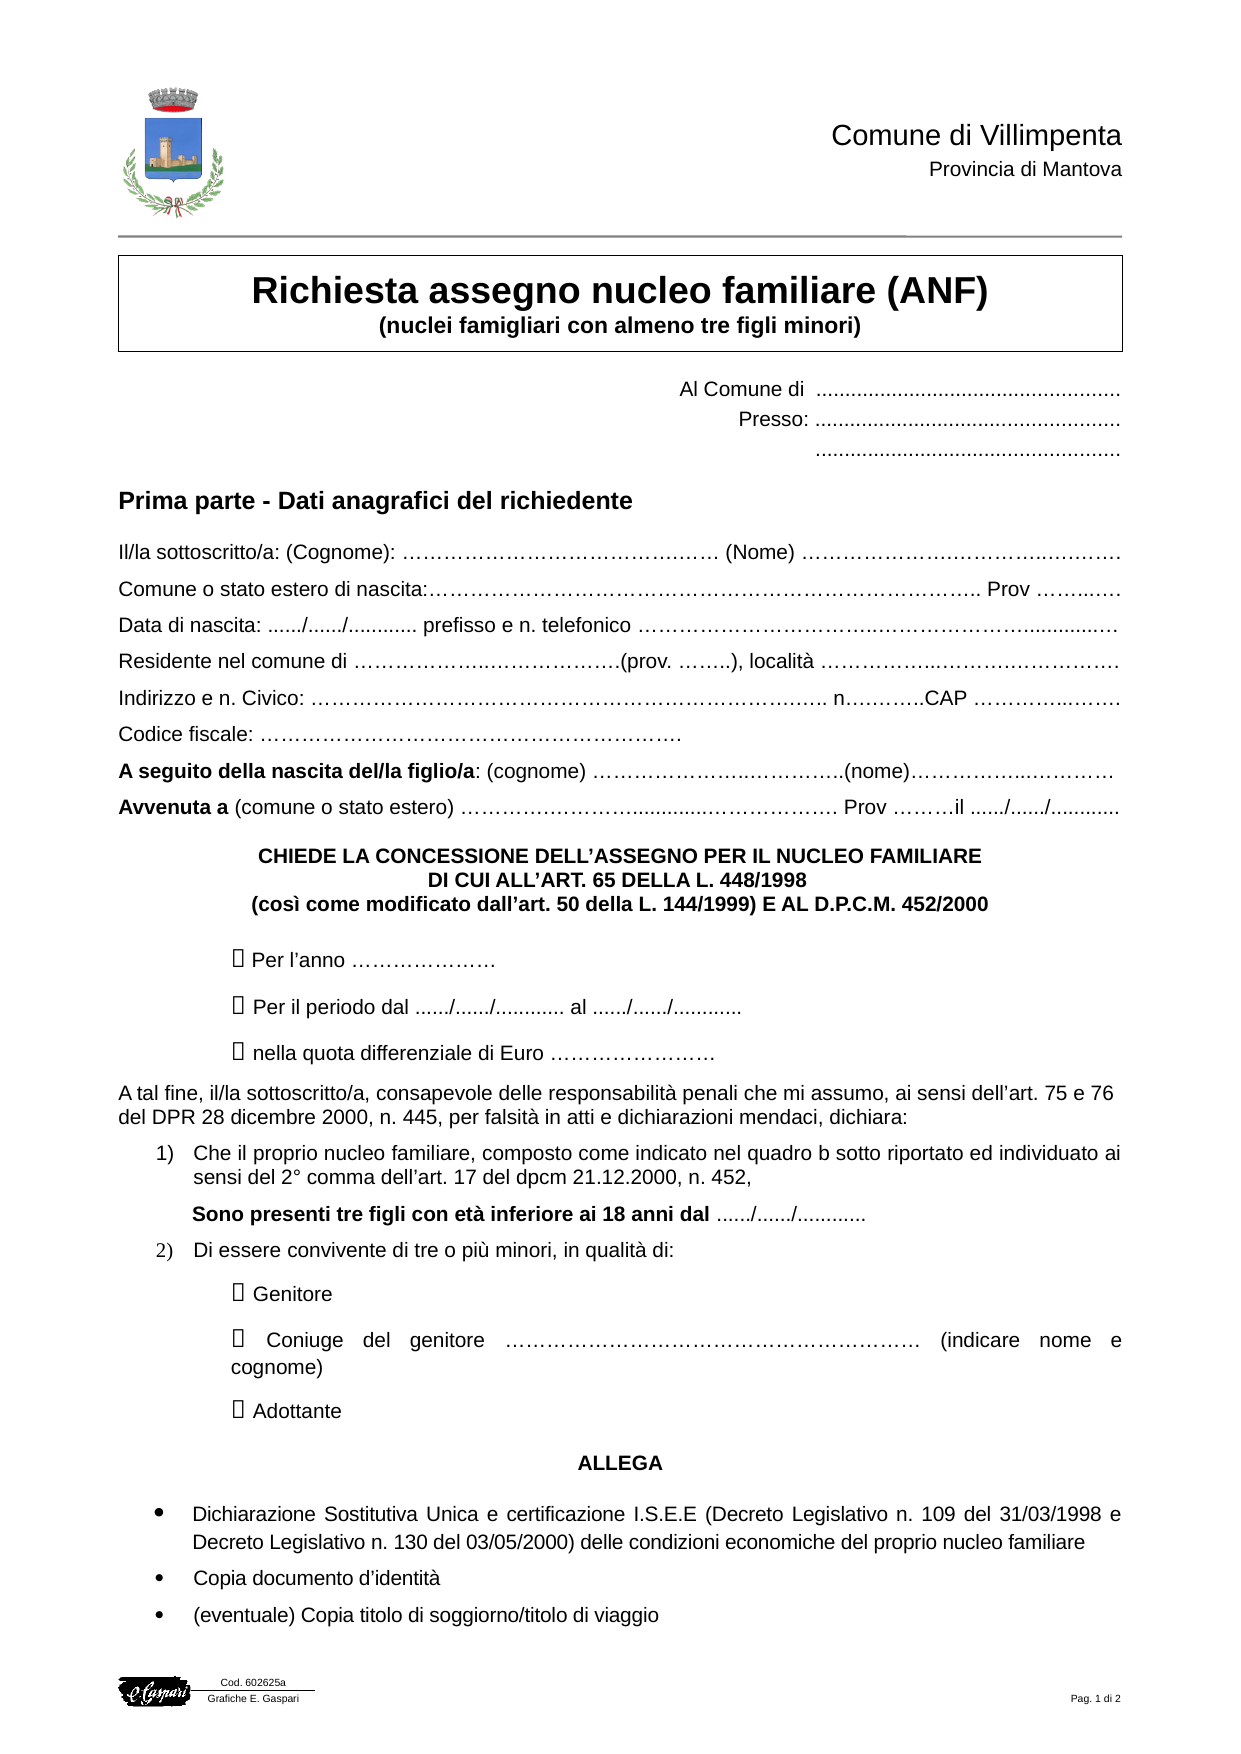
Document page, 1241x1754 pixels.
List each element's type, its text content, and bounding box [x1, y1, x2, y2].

text A seguito della nascita del/la figlio/a: (cognome) …………………..…………..(nome)……………...………… [118, 759, 1122, 783]
picture [122, 87, 224, 219]
table_header Richiesta assegno nucleo familiare (ANF) (nuclei famigliari con almeno tre figli minori) [119, 256, 1122, 351]
text  Genitore [231, 1274, 1122, 1309]
list Di essere convivente di tre o più minori, in qualità di: [156, 1238, 1122, 1262]
text Sono presenti tre figli con età inferiore ai 18 anni dal ....../....../............ [192, 1201, 1122, 1225]
list (eventuale) Copia titolo di soggiorno/titolo di viaggio [156, 1603, 1122, 1627]
text Il/la sottoscritto/a: (Cognome): ………………………………….…… (Nome) ………………….…………..….……. [118, 540, 1122, 564]
text ALLEGA [118, 1451, 1122, 1475]
subtitle CHIEDE LA CONCESSIONE DELL’ASSEGNO PER IL NUCLEO FAMILIARE [118, 844, 1122, 868]
text Comune di Villimpenta [224, 118, 1122, 152]
text  Per l’anno ………………… [231, 941, 1122, 975]
text Codice fiscale: ……………………………………………………. [118, 722, 1122, 746]
text DI CUI ALL’ART. 65 DELLA L. 448/1998 [118, 868, 1122, 892]
text Comune o stato estero di nascita:…………………………………………………………………….. Prov ……...…. [118, 576, 1122, 600]
picture [117, 1675, 191, 1707]
text Indirizzo e n. Civico: …………………………………………………………….….. n….……..CAP …………...……. [118, 686, 1122, 710]
text  Adottante [231, 1392, 1122, 1426]
text Presso: [738, 407, 1122, 431]
text Residente nel comune di ………………..……………….(prov. ……..), località ……………...……….……………. [118, 649, 1122, 673]
list Copia documento d’identità [156, 1566, 1122, 1590]
text Al Comune di [679, 377, 1122, 401]
list Dichiarazione Sostitutiva Unica e certificazione I.S.E.E (Decreto Legislativo n. 109 del 31/03/1998 e Decreto Legislativo n. 130 del 03/05/2000) delle condizioni economiche del proprio nucleo familiare [154, 1502, 1122, 1553]
text Provincia di Mantova [224, 157, 1122, 181]
text A tal fine, il/la sottoscritto/a, consapevole delle responsabilità penali che mi assumo, ai sensi dell’art. 75 e 76 del DPR 28 dicembre 2000, n. 445, per falsità in atti e dichiarazioni mendaci, dichiara: [118, 1081, 1122, 1128]
text Data di nascita: ....../....../............ prefisso e n. telefonico ……………………………..………………….............… [118, 613, 1122, 637]
text (così come modificato dall’art. 50 della L. 144/1999) E AL D.P.C.M. 452/2000 [118, 892, 1122, 916]
text  Coniuge del genitore …………………………………………………… (indicare nome e cognome) [231, 1321, 1122, 1379]
text  Per il periodo dal ....../....../............ al ....../....../............ [231, 987, 1122, 1022]
list Che il proprio nucleo familiare, composto come indicato nel quadro b sotto riportato ed individuato ai sensi del 2° comma dell’art. 17 del dpcm 21.12.2000, n. 452, [156, 1141, 1122, 1189]
text Avvenuta a (comune o stato estero) ………….………….............………………. Prov ………il ....../....../............ [118, 795, 1122, 819]
text Prima parte - Dati anagrafici del richiedente [118, 486, 1122, 515]
text  nella quota differenziale di Euro …………………… [231, 1034, 1122, 1068]
